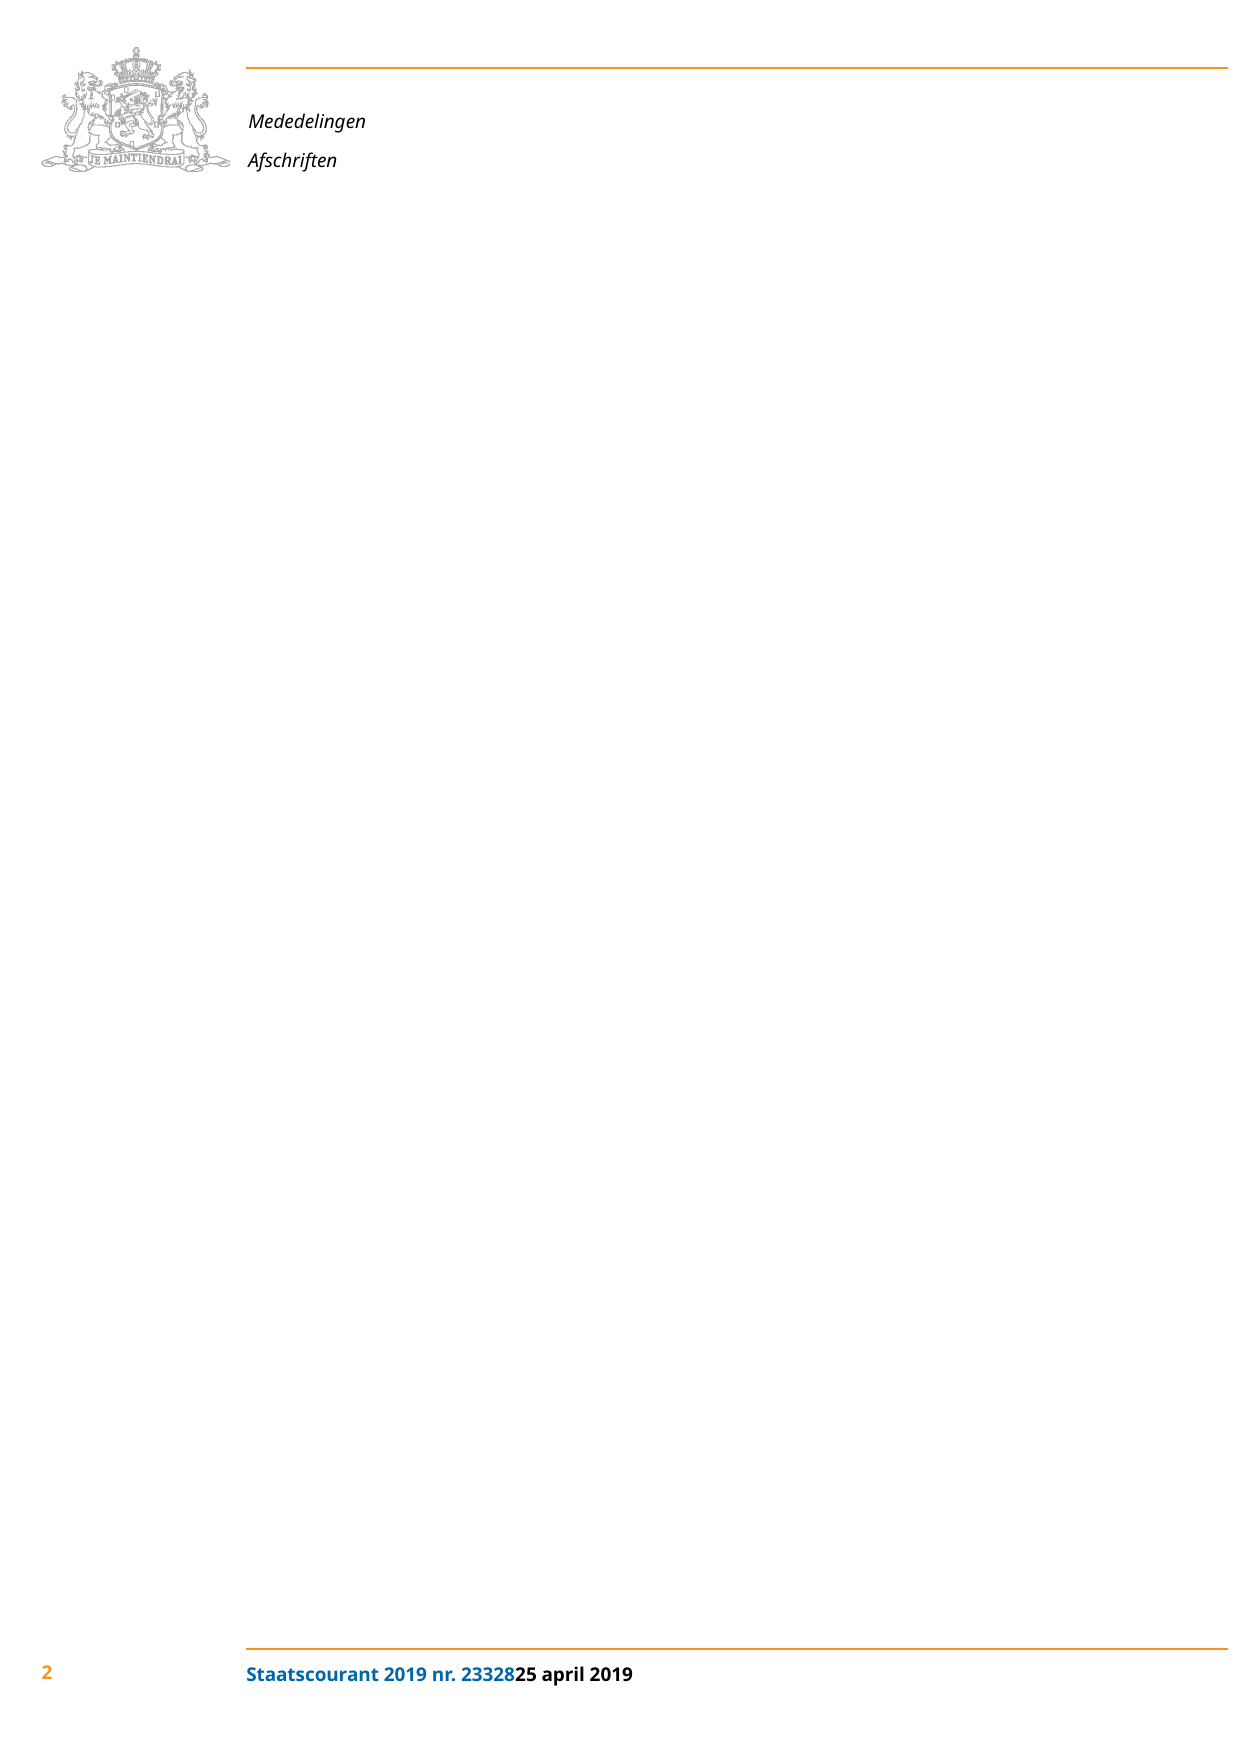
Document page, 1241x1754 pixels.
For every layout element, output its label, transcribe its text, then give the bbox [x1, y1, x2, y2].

text Mededelingen [248, 108, 1152, 134]
picture [41, 47, 231, 172]
text Afschriften [248, 148, 1152, 173]
